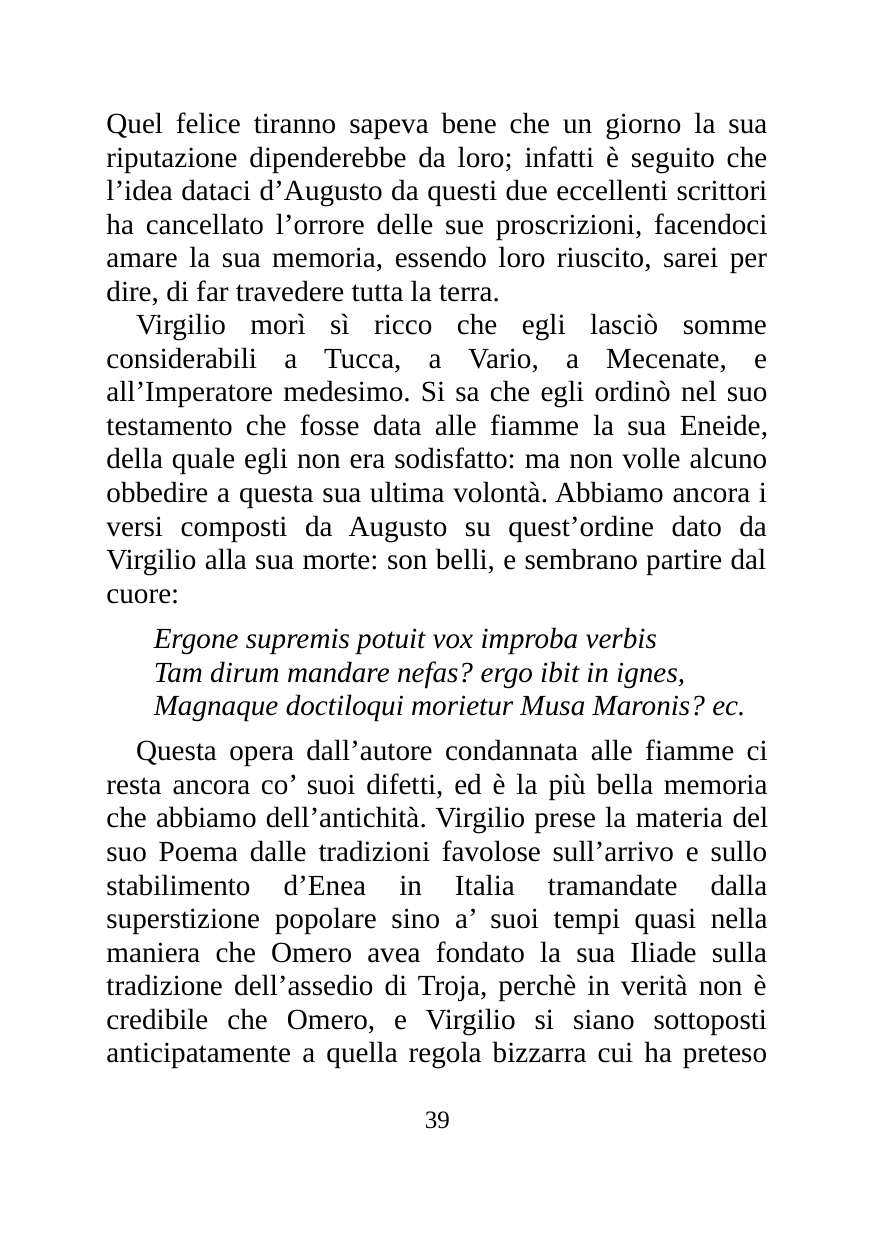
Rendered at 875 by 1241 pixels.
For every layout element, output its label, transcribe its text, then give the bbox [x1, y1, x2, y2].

text Quel felice tiranno sapeva bene che un giorno la sua riputazione dipenderebbe da loro; infatti è seguito che l’idea dataci d’Augusto da questi due eccellenti scrittori ha cancellato l’orrore delle sue proscrizioni, facendoci amare la sua memoria, essendo loro riuscito, sarei per dire, di far travedere tutta la terra. [106, 106, 768, 307]
text Questa opera dall’autore condannata alle fiamme ci resta ancora co’ suoi difetti, ed è la più bella memoria che abbiamo dell’antichità. Virgilio prese la materia del suo Poema dalle tradizioni favolose sull’arrivo e sullo stabilimento d’Enea in Italia tramandate dalla superstizione popolare sino a’ suoi tempi quasi nella maniera che Omero avea fondato la sua Iliade sulla tradizione dell’assedio di Troja, perchè in verità non è credibile che Omero, e Virgilio si siano sottoposti anticipatamente a quella regola bizzarra cui ha preteso [106, 733, 768, 1069]
text Virgilio morì sì ricco che egli lasciò somme considerabili a Tucca, a Vario, a Mecenate, e all’Imperatore medesimo. Si sa che egli ordinò nel suo testamento che fosse data alle fiamme la sua Eneide, della quale egli non era sodisfatto: ma non volle alcuno obbedire a questa sua ultima volontà. Abbiamo ancora i versi composti da Augusto su quest’ordine dato da Virgilio alla sua morte: son belli, e sembrano partire dal cuore: [106, 307, 768, 609]
text Ergone supremis potuit vox improba verbis Tam dirum mandare nefas? ergo ibit in ignes, Magnaque doctiloqui morietur Musa Maronis? ec. [153, 621, 768, 722]
